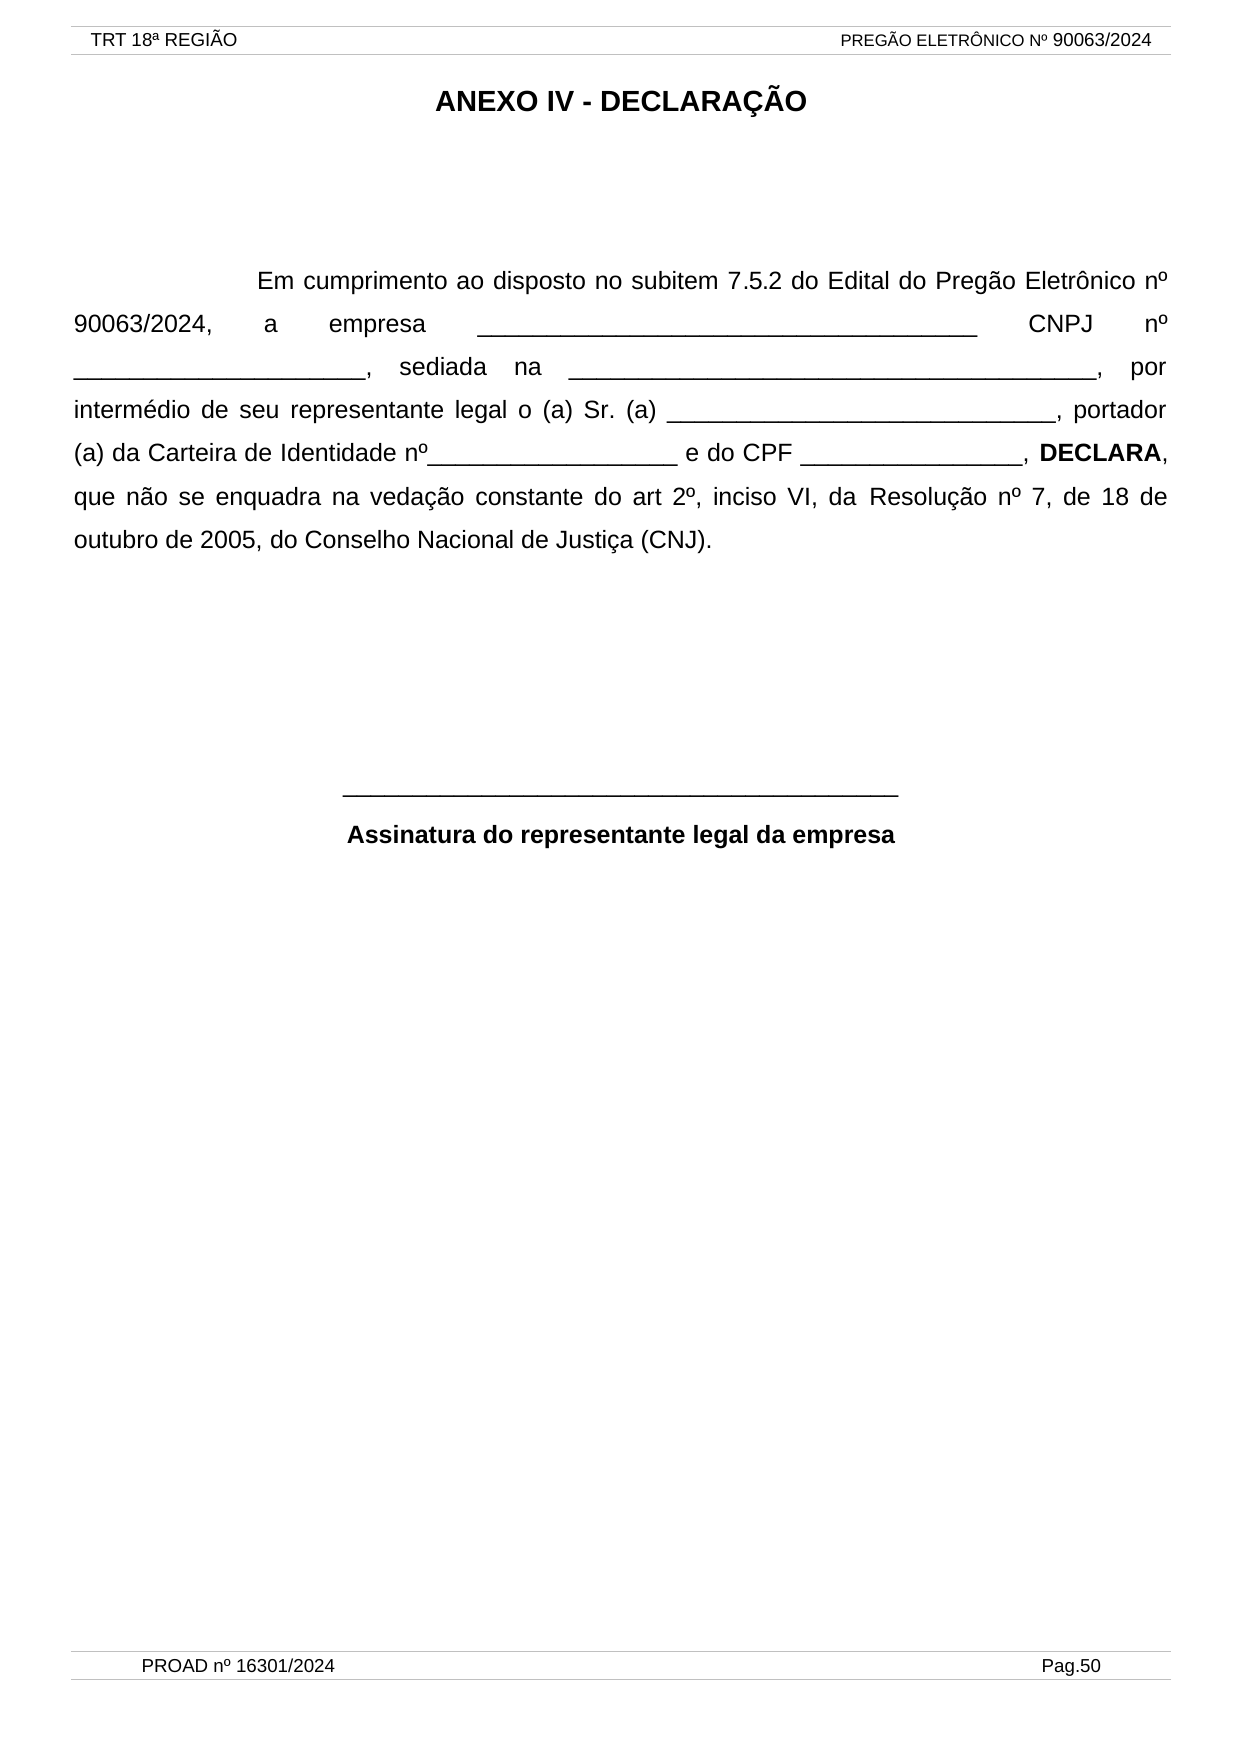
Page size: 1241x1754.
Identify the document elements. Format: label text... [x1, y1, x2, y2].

text Assinatura do representante legal da empresa [74, 813, 1168, 849]
text ________________________________________ [74, 769, 1168, 797]
text Em cumprimento ao disposto no subitem 7.5.2 do Edital do Pregão Eletrônico nº 90063/2024, a empresa ____________________________________ CNPJ nº _____________________, sediada na ______________________________________, por intermédio de seu representante legal o (a) Sr. (a) ____________________________, portador (a) da Carteira de Identidade nº__________________ e do CPF ________________, DECLARA, que não se enquadra na vedação constante do art 2º, inciso VI, da Resolução nº 7, de 18 de outubro de 2005, do Conselho Nacional de Justiça (CNJ). [74, 266, 1168, 553]
text ANEXO IV - DECLARAÇÃO [74, 84, 1168, 117]
